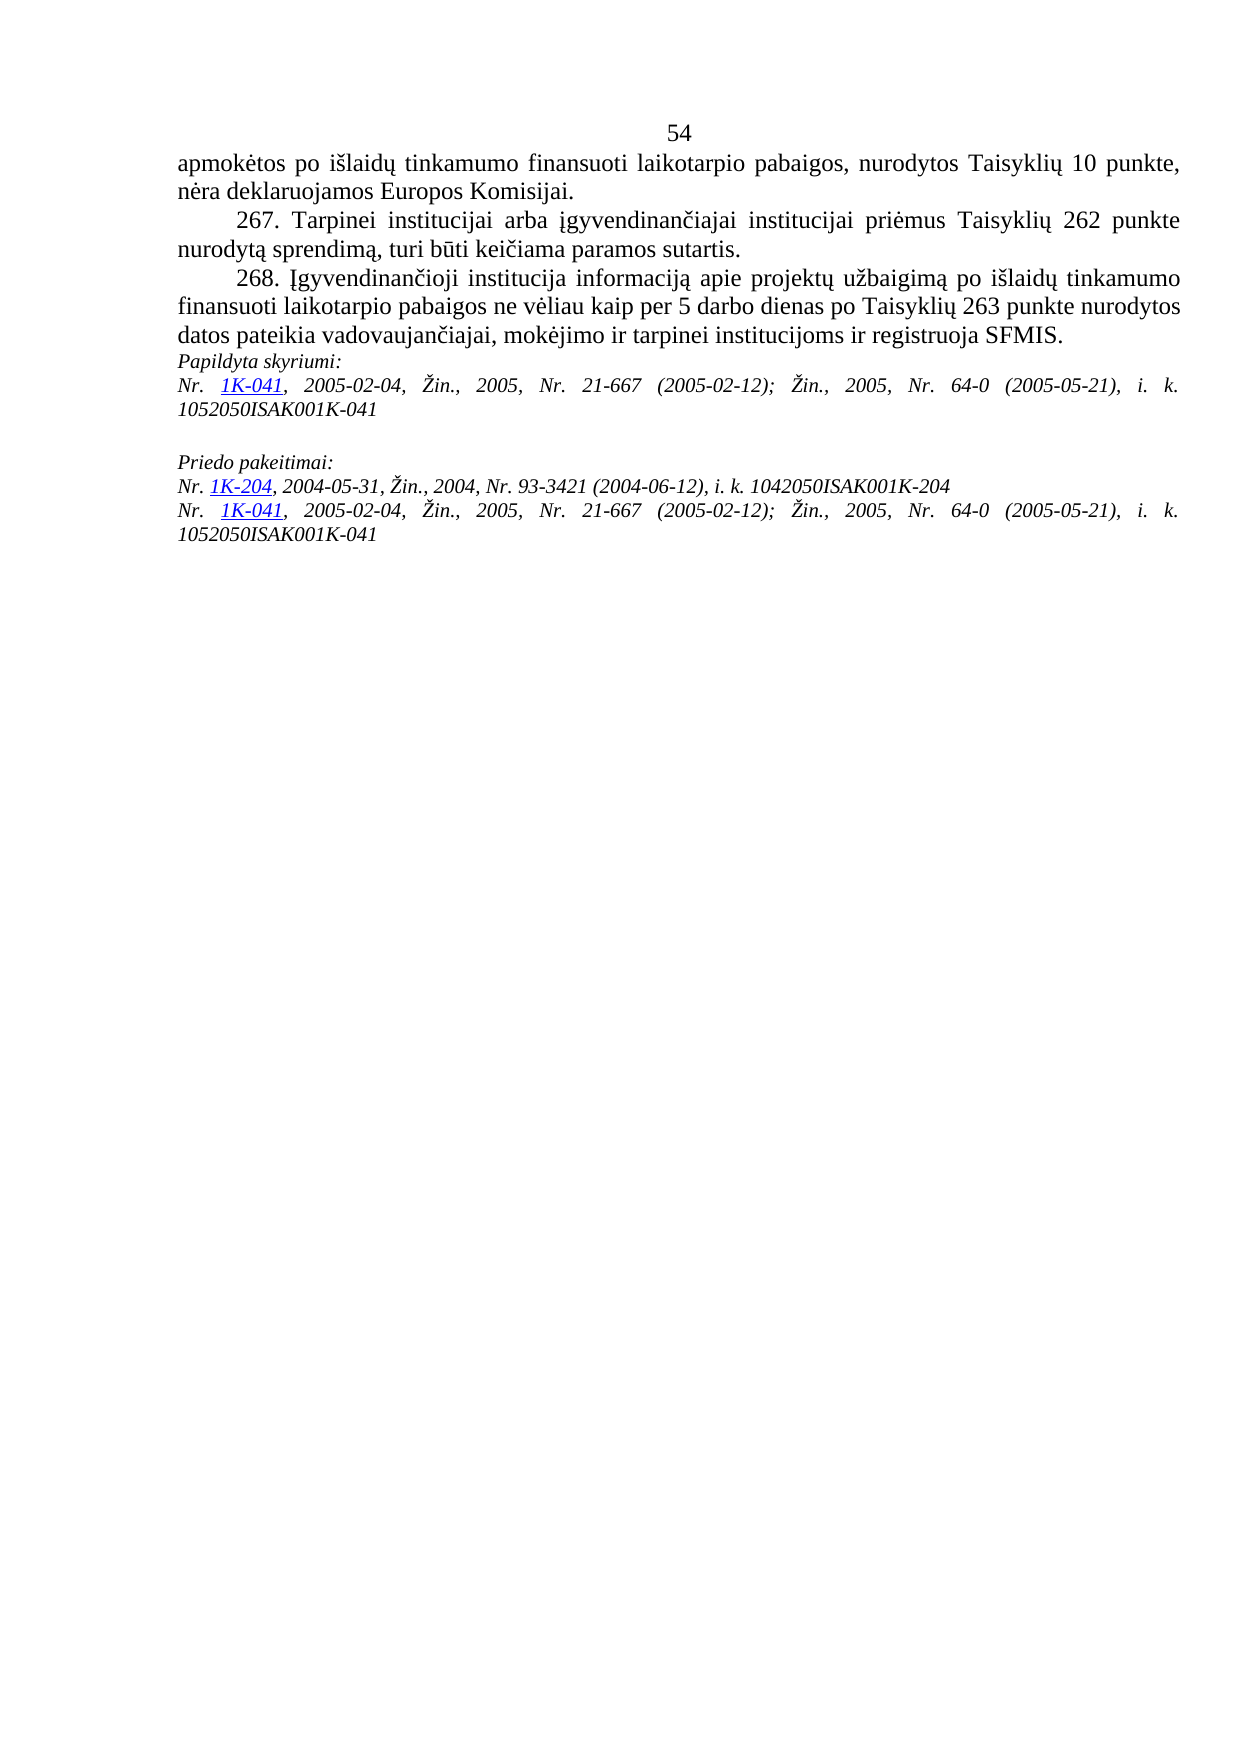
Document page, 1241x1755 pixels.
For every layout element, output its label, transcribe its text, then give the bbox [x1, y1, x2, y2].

text Papildyta skyriumi: [177, 349, 1181, 373]
text Nr. 1K-204, 2004-05-31, Žin., 2004, Nr. 93-3421 (2004-06-12), i. k. 1042050ISAK001K-204 [177, 474, 1181, 498]
text 268. Įgyvendinančioji institucija informaciją apie projektų užbaigimą po išlaidų tinkamumo finansuoti laikotarpio pabaigos ne vėliau kaip per 5 darbo dienas po Taisyklių 263 punkte nurodytos datos pateikia vadovaujančiajai, mokėjimo ir tarpinei institucijoms ir registruoja SFMIS. [177, 263, 1181, 349]
text Priedo pakeitimai: [177, 450, 1181, 474]
text apmokėtos po išlaidų tinkamumo finansuoti laikotarpio pabaigos, nurodytos Taisyklių 10 punkte, nėra deklaruojamos Europos Komisijai. [177, 148, 1181, 205]
text 267. Tarpinei institucijai arba įgyvendinančiajai institucijai priėmus Taisyklių 262 punkte nurodytą sprendimą, turi būti keičiama paramos sutartis. [177, 205, 1181, 263]
text Nr. 1K-041, 2005-02-04, Žin., 2005, Nr. 21-667 (2005-02-12); Žin., 2005, Nr. 64-0 (2005-05-21), i. k. 1052050ISAK001K-041 [177, 498, 1181, 546]
text Nr. 1K-041, 2005-02-04, Žin., 2005, Nr. 21-667 (2005-02-12); Žin., 2005, Nr. 64-0 (2005-05-21), i. k. 1052050ISAK001K-041 [177, 373, 1181, 421]
